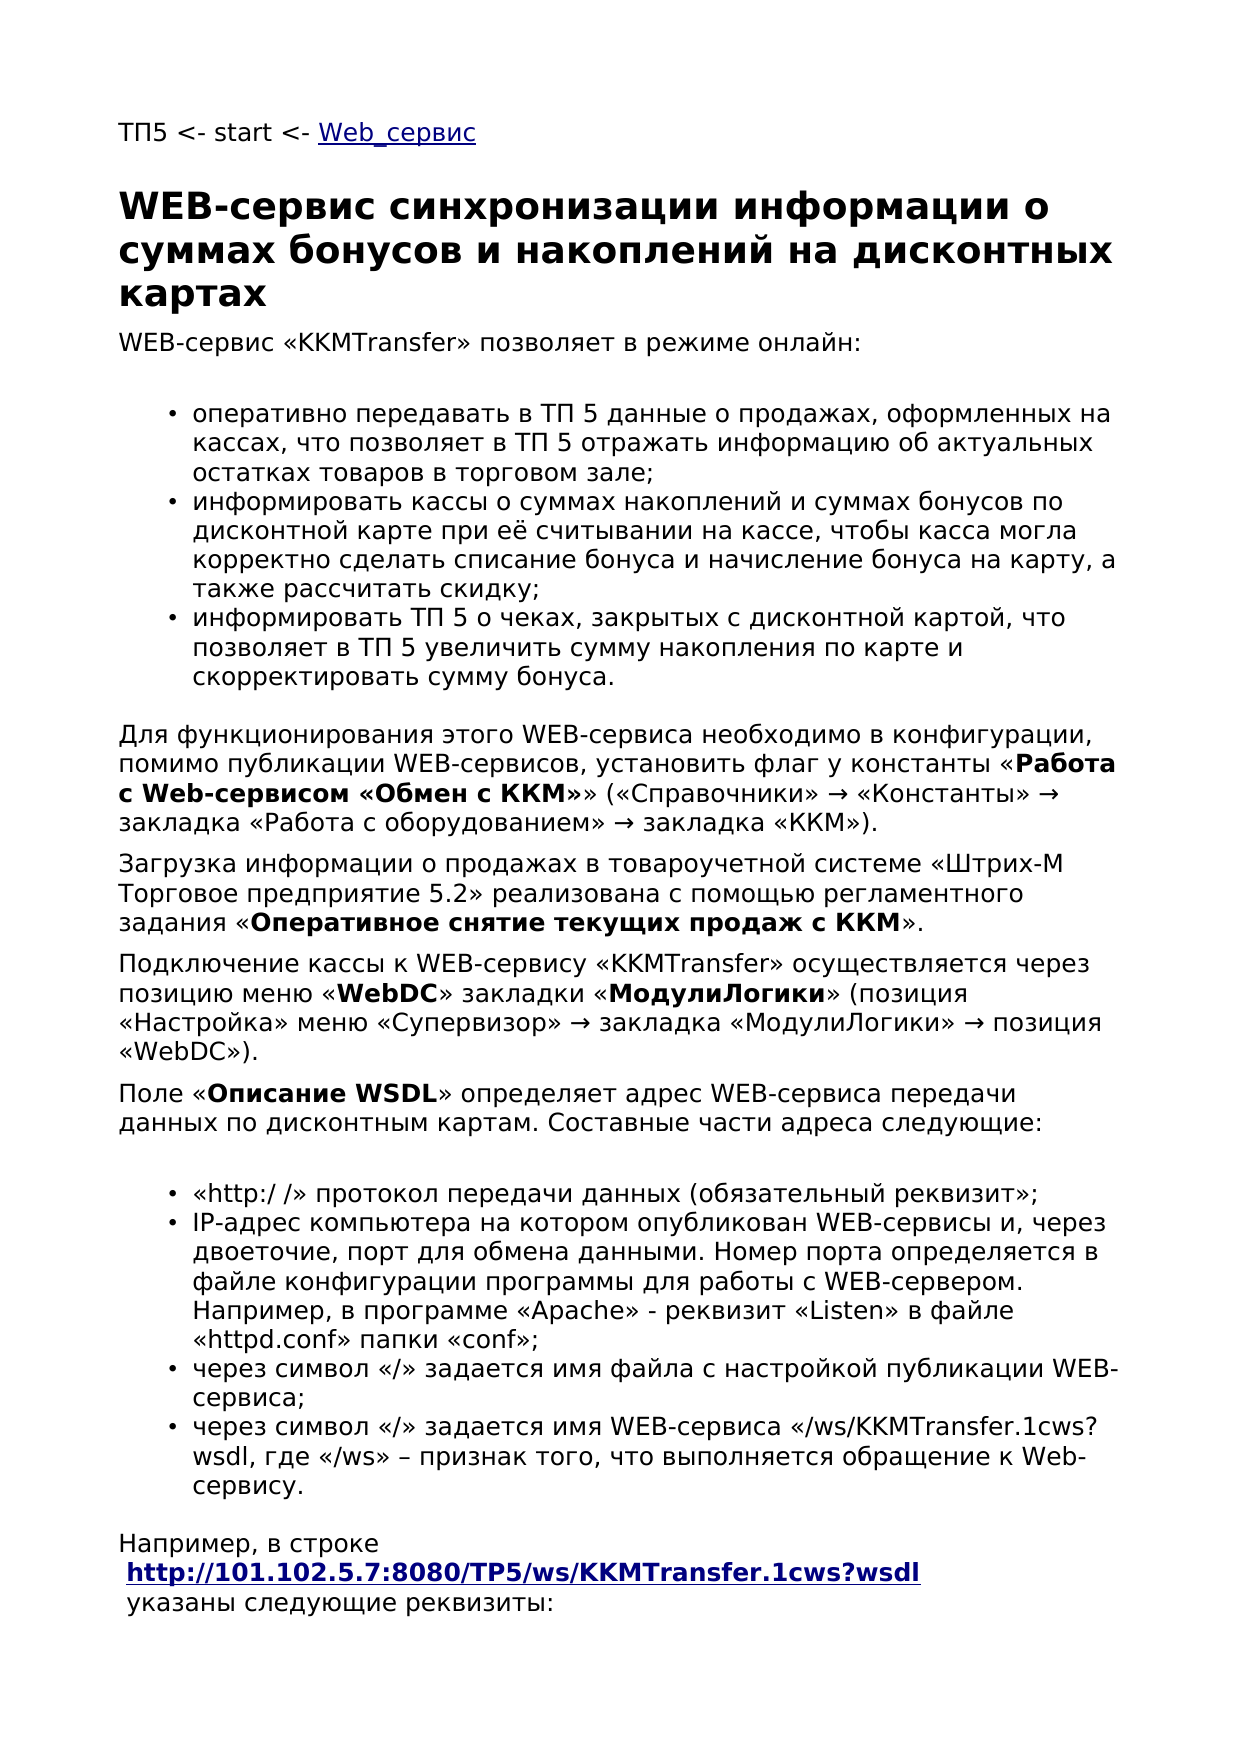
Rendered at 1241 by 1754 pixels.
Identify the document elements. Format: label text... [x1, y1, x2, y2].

text WEB-сервис «KKMTransfer» позволяет в режиме онлайн: [118, 328, 1122, 357]
list IP-адрес компьютера на котором опубликован WEB-сервисы и, через двоеточие, порт для обмена данными. Номер порта определяется в файле конфигурации программы для работы с WEB-сервером. Например, в программе «Apache» - реквизит «Listen» в файле «httpd.conf» папки «conf»; [177, 1208, 1122, 1354]
text Подключение кассы к WEB-сервису «KKMTransfer» осуществляется через позицию меню «WebDC» закладки «МодулиЛогики» (позиция «Настройка» меню «Супервизор» → закладка «МодулиЛогики» → позиция «WebDC»). [118, 950, 1122, 1066]
list информировать ТП 5 о чеках, закрытых с дисконтной картой, что позволяет в ТП 5 увеличить сумму накопления по карте и скорректировать сумму бонуса. [177, 603, 1122, 691]
list «http:/ /» протокол передачи данных (обязательный реквизит»; [177, 1179, 1122, 1208]
text Например, в строке http://101.102.5.7:8080/TP5/ws/KKMTransfer.1cws?wsdl указаны следующие реквизиты: [118, 1529, 1122, 1617]
list оперативно передавать в ТП 5 данные о продажах, оформленных на кассах, что позволяет в ТП 5 отражать информацию об актуальных остатках товаров в торговом зале; [177, 399, 1122, 487]
text Для функционирования этого WEB-сервиса необходимо в конфигурации, помимо публикации WEB-сервисов, установить флаг у константы «Работа с Web-сервисом «Обмен с ККМ»» («Справочники» → «Константы» → закладка «Работа с оборудованием» → закладка «ККМ»). [118, 721, 1122, 837]
subtitle WEB-сервис синхронизации информации о суммах бонусов и накоплений на дисконтных картах [118, 185, 1122, 316]
text ТП5 <- start <- Web_сервис [118, 118, 1122, 147]
text Загрузка информации о продажах в товароучетной системе «Штрих-М Торговое предприятие 5.2» реализована с помощью регламентного задания «Оперативное снятие текущих продаж с ККМ». [118, 850, 1122, 937]
text Поле «Описание WSDL» определяет адрес WEB-сервиса передачи данных по дисконтным картам. Составные части адреса следующие: [118, 1079, 1122, 1137]
list информировать кассы о суммах накоплений и суммах бонусов по дисконтной карте при её считывании на кассе, чтобы касса могла корректно сделать списание бонуса и начисление бонуса на карту, а также рассчитать скидку; [177, 487, 1122, 603]
list через символ «/» задается имя файла с настройкой публикации WEB-сервиса; [177, 1354, 1122, 1412]
list через символ «/» задается имя WEB-сервиса «/ws/KKMTransfer.1cws?wsdl, где «/ws» – признак того, что выполняется обращение к Web- сервису. [177, 1412, 1122, 1500]
